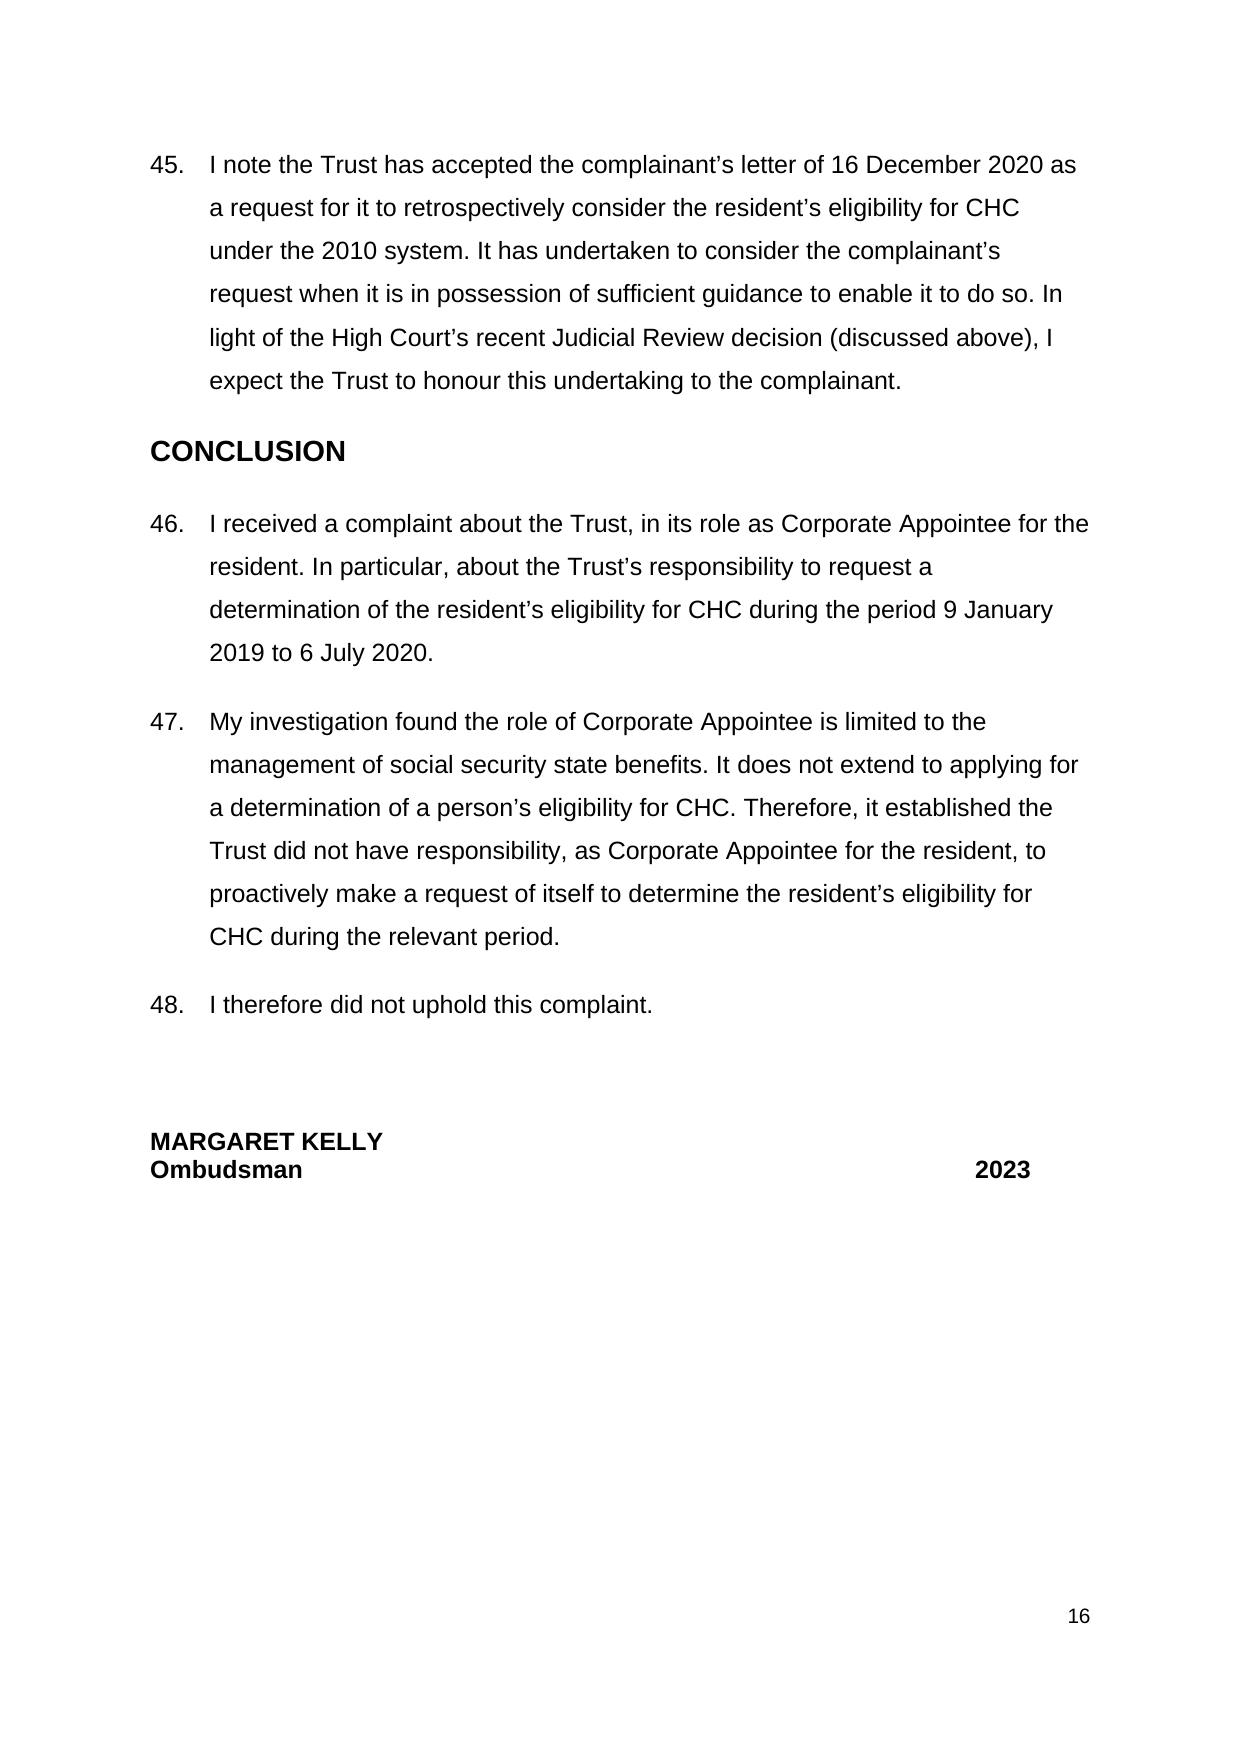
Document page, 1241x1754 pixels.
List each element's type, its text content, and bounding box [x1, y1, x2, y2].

list My investigation found the role of Corporate Appointee is limited to the management of social security state benefits. It does not extend to applying for a determination of a person’s eligibility for CHC. Therefore, it established the Trust did not have responsibility, as Corporate Appointee for the resident, to proactively make a request of itself to determine the resident’s eligibility for CHC during the relevant period. [150, 707, 1090, 951]
list I therefore did not uphold this complaint. [150, 990, 1090, 1019]
list I received a complaint about the Trust, in its role as Corporate Appointee for the resident. In particular, about the Trust’s responsibility to request a determination of the resident’s eligibility for CHC during the period 9 January 2019 to 6 July 2020. [150, 509, 1090, 667]
list I note the Trust has accepted the complainant’s letter of 16 December 2020 as a request for it to retrospectively consider the resident’s eligibility for CHC under the 2010 system. It has undertaken to consider the complainant’s request when it is in possession of sufficient guidance to enable it to do so. In light of the High Court’s recent Judicial Review decision (discussed above), I expect the Trust to honour this undertaking to the complainant. [150, 150, 1090, 394]
text Ombudsman 2023 [150, 1155, 1090, 1184]
text MARGARET KELLY [150, 1127, 1090, 1155]
text CONCLUSION [150, 434, 1090, 467]
